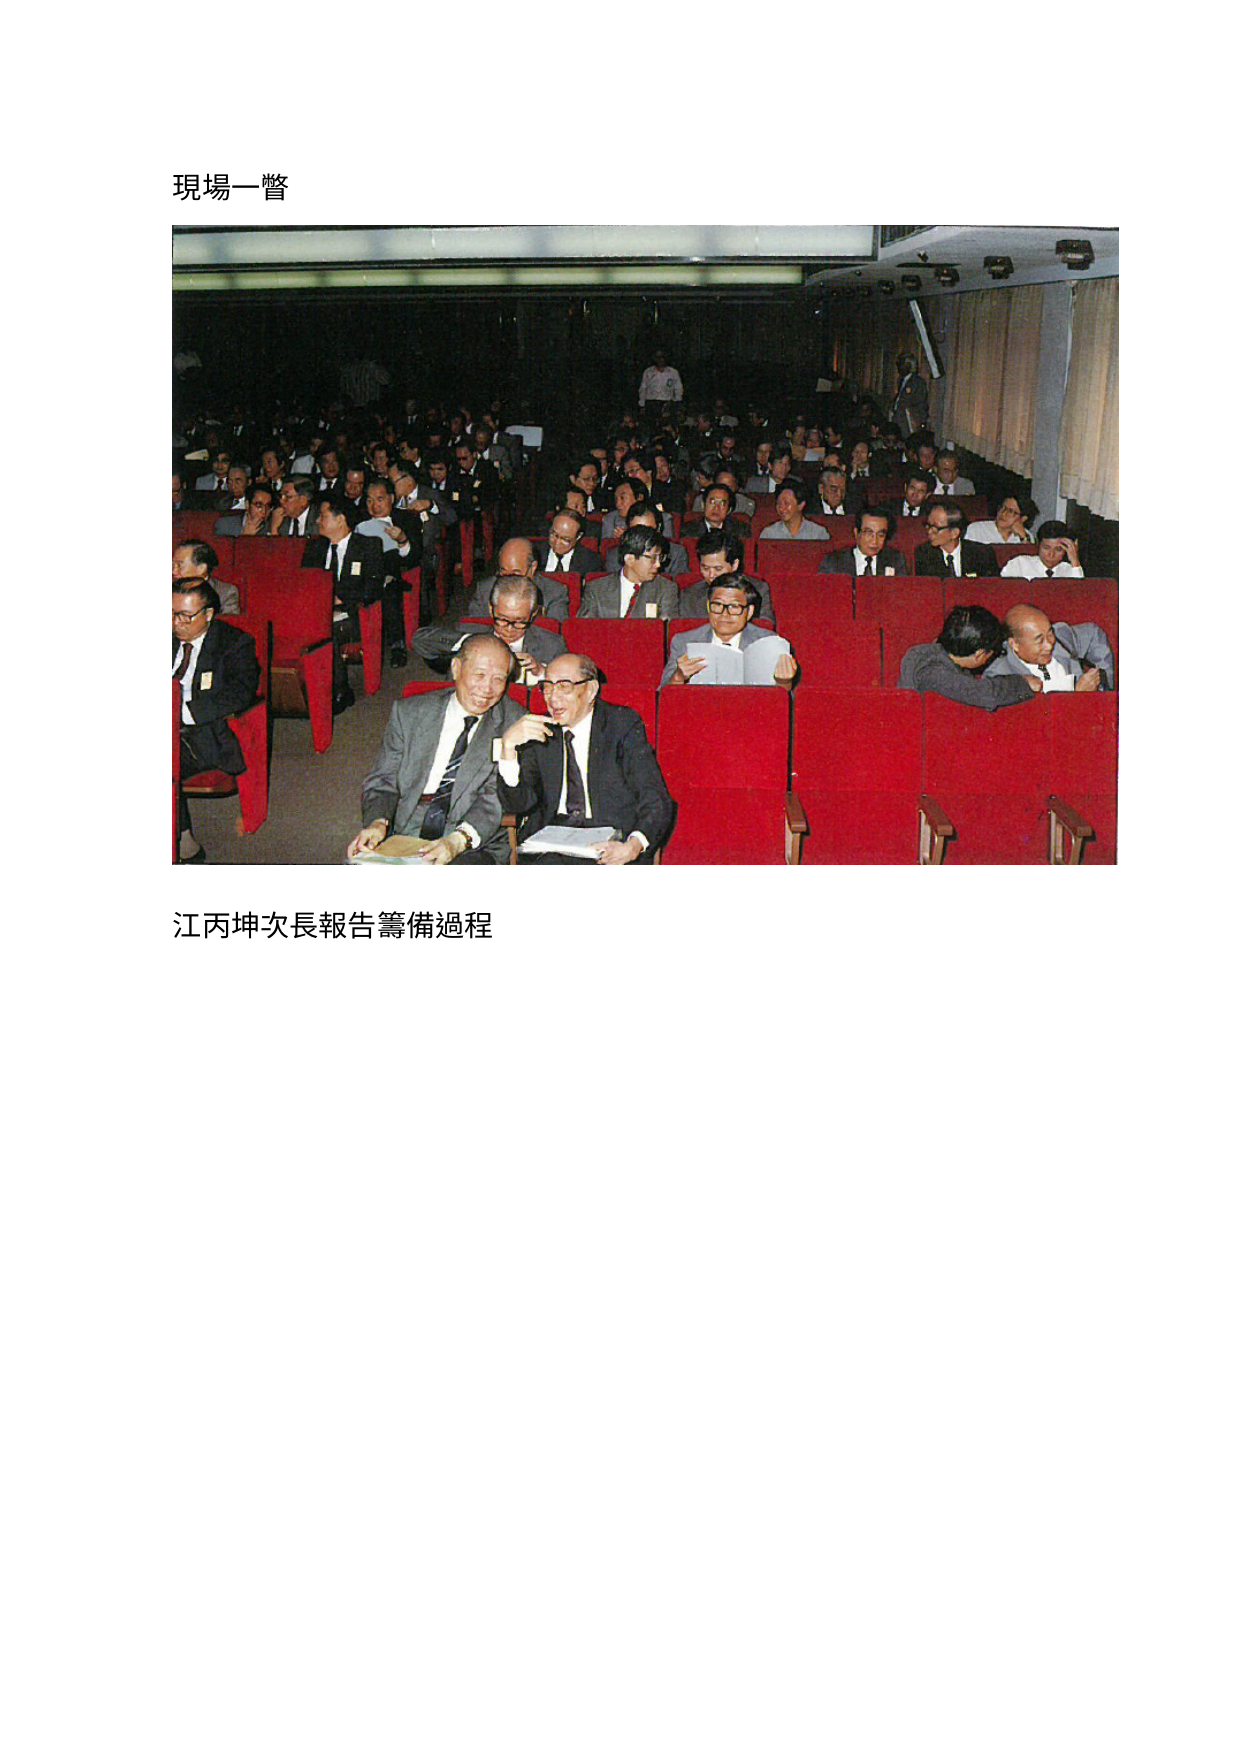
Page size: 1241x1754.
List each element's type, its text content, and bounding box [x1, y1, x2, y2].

picture [172, 225, 1119, 865]
text 江丙坤次長報告籌備過程 [173, 902, 1092, 944]
text 現場一瞥 [173, 164, 1092, 207]
